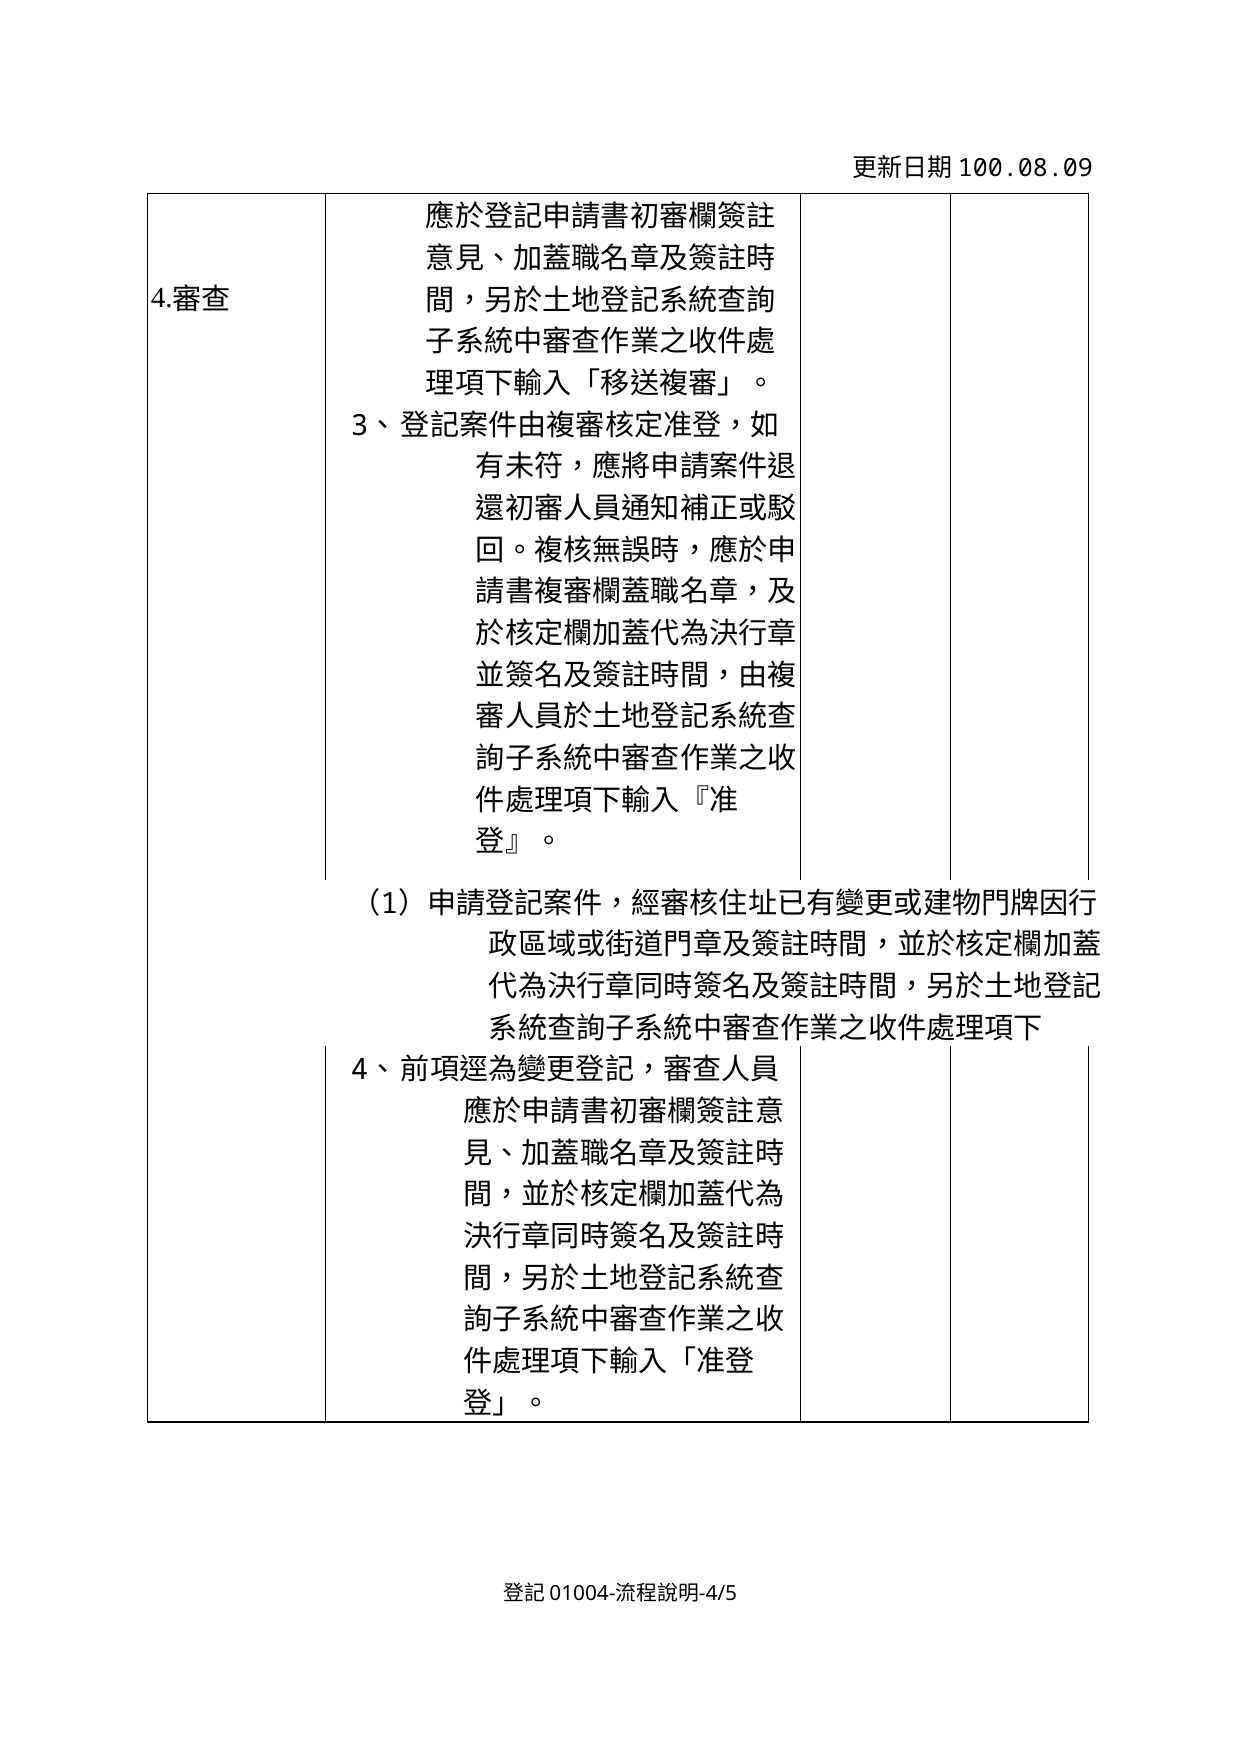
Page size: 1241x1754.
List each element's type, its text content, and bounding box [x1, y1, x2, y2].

table_cell 應於登記申請書初審欄簽註意見、加蓋職名章及簽註時間，另於土地登記系統查詢子系統中審查作業之收件處理項下輸入「移送複審」。 登記案件由複審核定准登，如有未符，應將申請案件退還初審人員通知補正或駁回。複核無誤時，應於申請書複審欄蓋職名章，及於核定欄加蓋代為決行章並簽名及簽註時間，由複審人員於土地登記系統查詢子系統中審查作業之收件處理項下輸入『准登』。 前項逕為變更登記，審查人員應於申請書初審欄簽註意見、加蓋職名章及簽註時間，並於核定欄加蓋代為決行章同時簽名及簽註時間，另於土地登記系統查詢子系統中審查作業之收件處理項下輸入「准登登」。 [166, 194, 1126, 1421]
table_cell [951, 194, 1088, 880]
table_cell [801, 1046, 950, 1421]
table_cell [801, 194, 950, 880]
table_cell [951, 1046, 1088, 1421]
table_cell 4.審查 [148, 194, 325, 1421]
